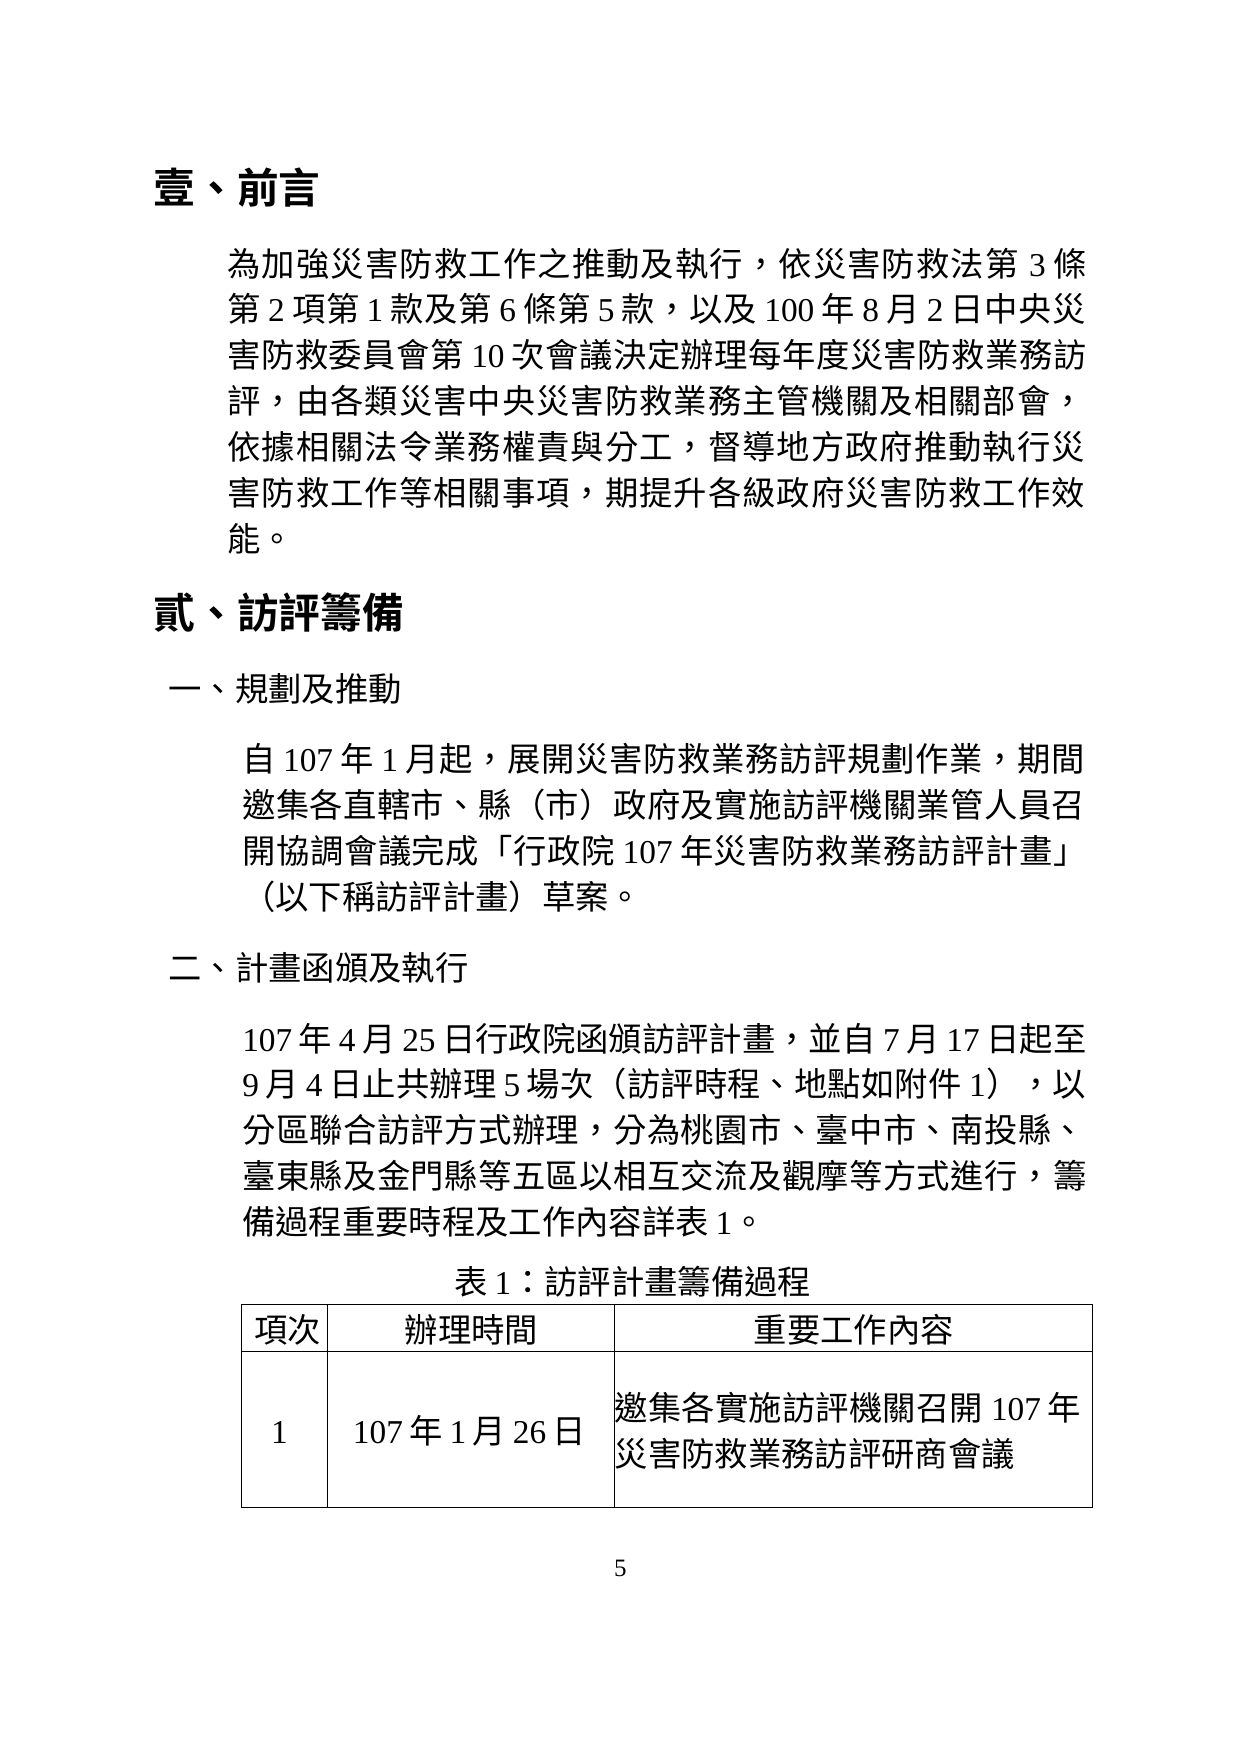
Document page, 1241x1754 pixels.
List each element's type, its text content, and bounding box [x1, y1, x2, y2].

subtitle 貳、訪評籌備 [153, 585, 1087, 639]
subtitle 一、規劃及推動 [168, 664, 1087, 710]
table_cell 邀集各實施訪評機關召開107年災害防救業務訪評研商會議 [615, 1352, 1092, 1507]
text 為加強災害防救工作之推動及執行，依災害防救法第3條第2項第1款及第6條第5款，以及100年8月2日中央災害防救委員會第10次會議決定辦理每年度災害防救業務訪評，由各類災害中央災害防救業務主管機關及相關部會，依據相關法令業務權責與分工，督導地方政府推動執行災害防救工作等相關事項，期提升各級政府災害防救工作效能。 [227, 239, 1087, 560]
table_header 重要工作內容 [615, 1305, 1092, 1351]
table_header 辦理時間 [328, 1305, 614, 1351]
subtitle 壹、前言 [153, 160, 1087, 214]
text 表1：訪評計畫籌備過程 [153, 1256, 1087, 1304]
table_cell 1 [242, 1352, 327, 1507]
table_header 項次 [242, 1305, 327, 1351]
text 自107年1月起，展開災害防救業務訪評規劃作業，期間邀集各直轄市、縣（市）政府及實施訪評機關業管人員召開協調會議完成「行政院107年災害防救業務訪評計畫」（以下稱訪評計畫）草案。 [242, 735, 1087, 918]
text 107年4月25日行政院函頒訪評計畫，並自7月17日起至9月4日止共辦理5場次（訪評時程、地點如附件1），以分區聯合訪評方式辦理，分為桃園市、臺中市、南投縣、臺東縣及金門縣等五區以相互交流及觀摩等方式進行，籌備過程重要時程及工作內容詳表1。 [242, 1014, 1087, 1243]
table_cell 107年1月26日 [328, 1352, 614, 1507]
subtitle 二、計畫函頒及執行 [168, 943, 1087, 989]
